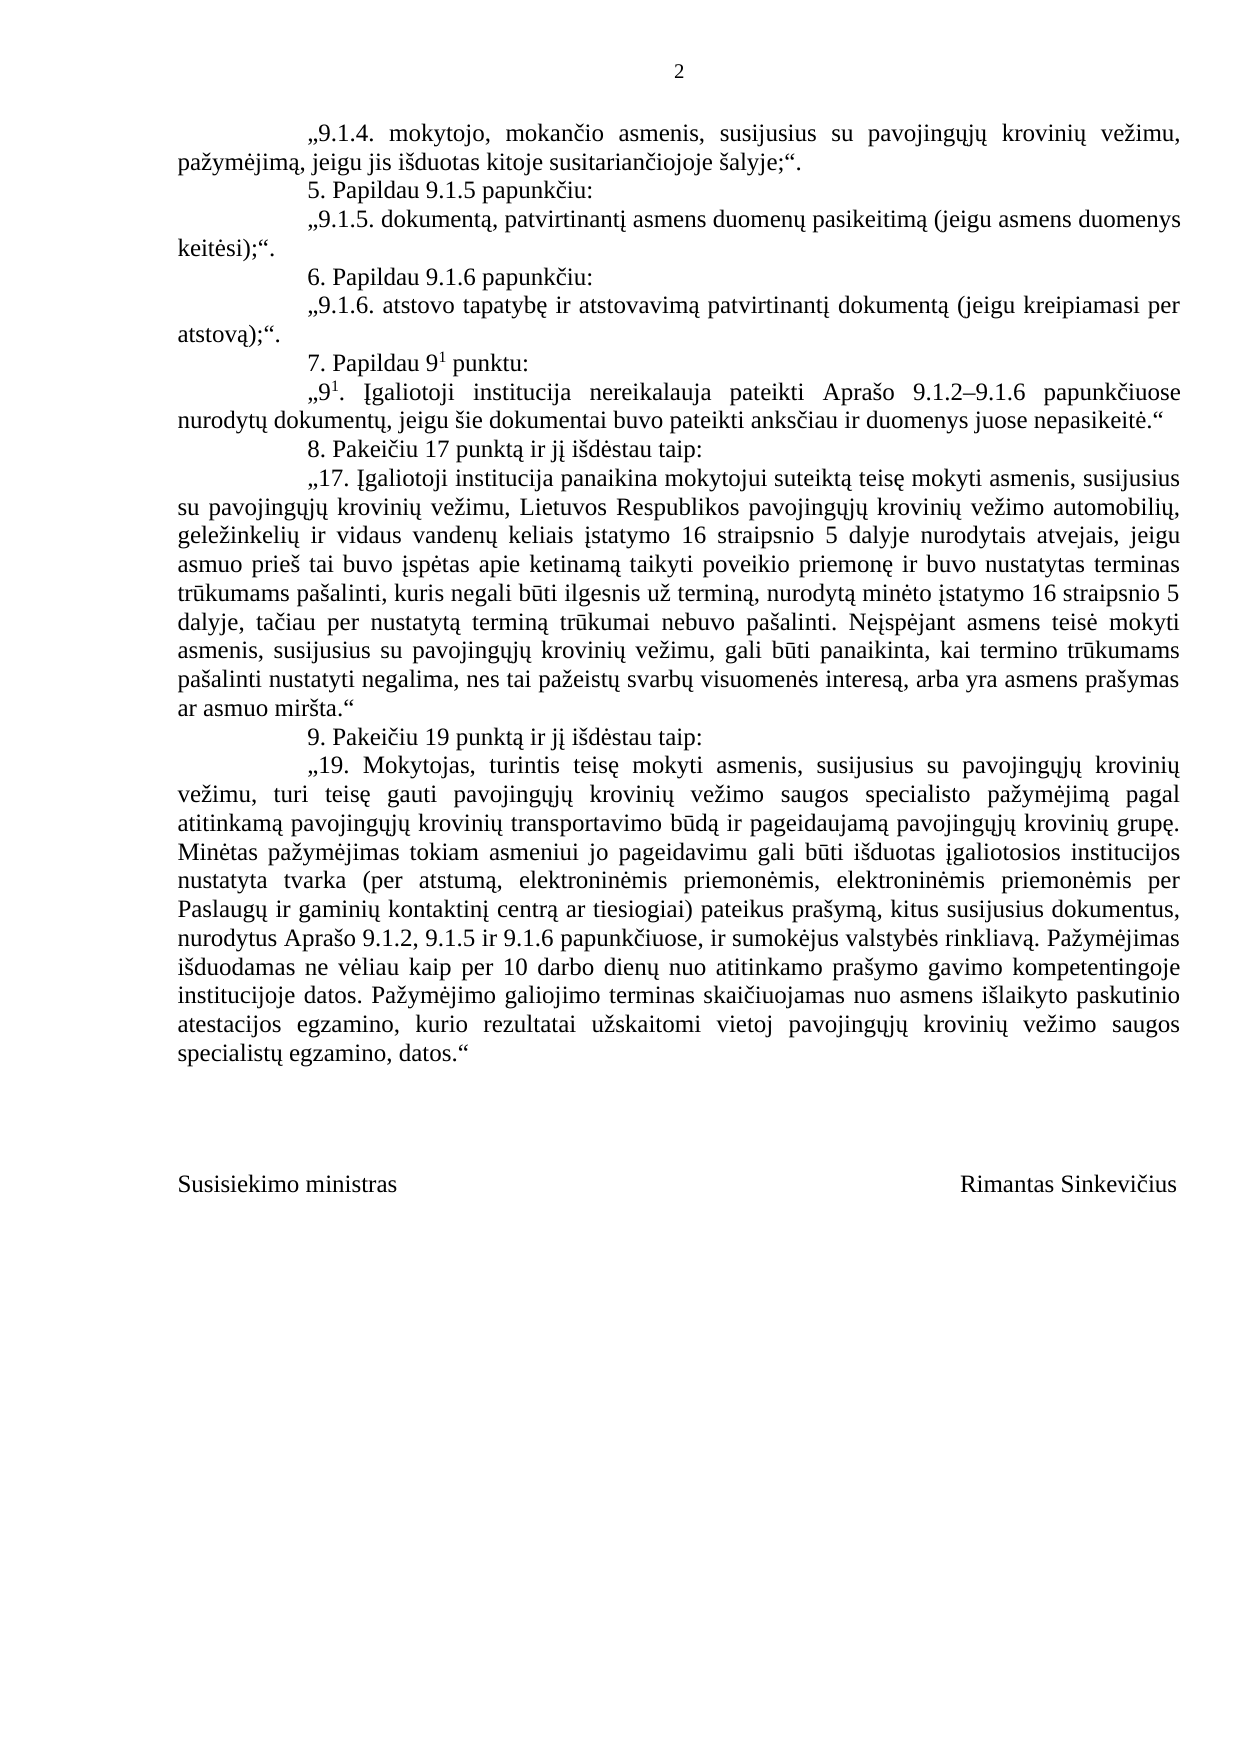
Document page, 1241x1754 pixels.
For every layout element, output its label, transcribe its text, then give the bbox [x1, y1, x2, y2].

text 5. Papildau 9.1.5 papunkčiu: [177, 176, 1181, 204]
text 9. Pakeičiu 19 punktą ir jį išdėstau taip: [177, 722, 1181, 751]
text 8. Pakeičiu 17 punktą ir jį išdėstau taip: [177, 434, 1181, 463]
text „91. Įgaliotoji institucija nereikalauja pateikti Aprašo 9.1.2–9.1.6 papunkčiuose nurodytų dokumentų, jeigu šie dokumentai buvo pateikti anksčiau ir duomenys juose nepasikeitė.“ [177, 377, 1181, 434]
text „9.1.5. dokumentą, patvirtinantį asmens duomenų pasikeitimą (jeigu asmens duomenys keitėsi);“. [177, 204, 1181, 262]
text 6. Papildau 9.1.6 papunkčiu: [177, 262, 1181, 291]
text Susisiekimo ministras Rimantas Sinkevičius [177, 1153, 1181, 1201]
text „17. Įgaliotoji institucija panaikina mokytojui suteiktą teisę mokyti asmenis, susijusius su pavojingųjų krovinių vežimu, Lietuvos Respublikos pavojingųjų krovinių vežimo automobilių, geležinkelių ir vidaus vandenų keliais įstatymo 16 straipsnio 5 dalyje nurodytais atvejais, jeigu asmuo prieš tai buvo įspėtas apie ketinamą taikyti poveikio priemonę ir buvo nustatytas terminas trūkumams pašalinti, kuris negali būti ilgesnis už terminą, nurodytą minėto įstatymo 16 straipsnio 5 dalyje, tačiau per nustatytą terminą trūkumai nebuvo pašalinti. Neįspėjant asmens teisė mokyti asmenis, susijusius su pavojingųjų krovinių vežimu, gali būti panaikinta, kai termino trūkumams pašalinti nustatyti negalima, nes tai pažeistų svarbų visuomenės interesą, arba yra asmens prašymas ar asmuo miršta.“ [177, 463, 1181, 722]
text 7. Papildau 91 punktu: [177, 348, 1181, 377]
text „9.1.6. atstovo tapatybę ir atstovavimą patvirtinantį dokumentą (jeigu kreipiamasi per atstovą);“. [177, 291, 1181, 348]
text „9.1.4. mokytojo, mokančio asmenis, susijusius su pavojingųjų krovinių vežimu, pažymėjimą, jeigu jis išduotas kitoje susitariančiojoje šalyje;“. [177, 118, 1181, 176]
text „19. Mokytojas, turintis teisę mokyti asmenis, susijusius su pavojingųjų krovinių vežimu, turi teisę gauti pavojingųjų krovinių vežimo saugos specialisto pažymėjimą pagal atitinkamą pavojingųjų krovinių transportavimo būdą ir pageidaujamą pavojingųjų krovinių grupę. Minėtas pažymėjimas tokiam asmeniui jo pageidavimu gali būti išduotas įgaliotosios institucijos nustatyta tvarka (per atstumą, elektroninėmis priemonėmis, elektroninėmis priemonėmis per Paslaugų ir gaminių kontaktinį centrą ar tiesiogiai) pateikus prašymą, kitus susijusius dokumentus, nurodytus Aprašo 9.1.2, 9.1.5 ir 9.1.6 papunkčiuose, ir sumokėjus valstybės rinkliavą. Pažymėjimas išduodamas ne vėliau kaip per 10 darbo dienų nuo atitinkamo prašymo gavimo kompetentingoje institucijoje datos. Pažymėjimo galiojimo terminas skaičiuojamas nuo asmens išlaikyto paskutinio atestacijos egzamino, kurio rezultatai užskaitomi vietoj pavojingųjų krovinių vežimo saugos specialistų egzamino, datos.“ [177, 751, 1181, 1067]
